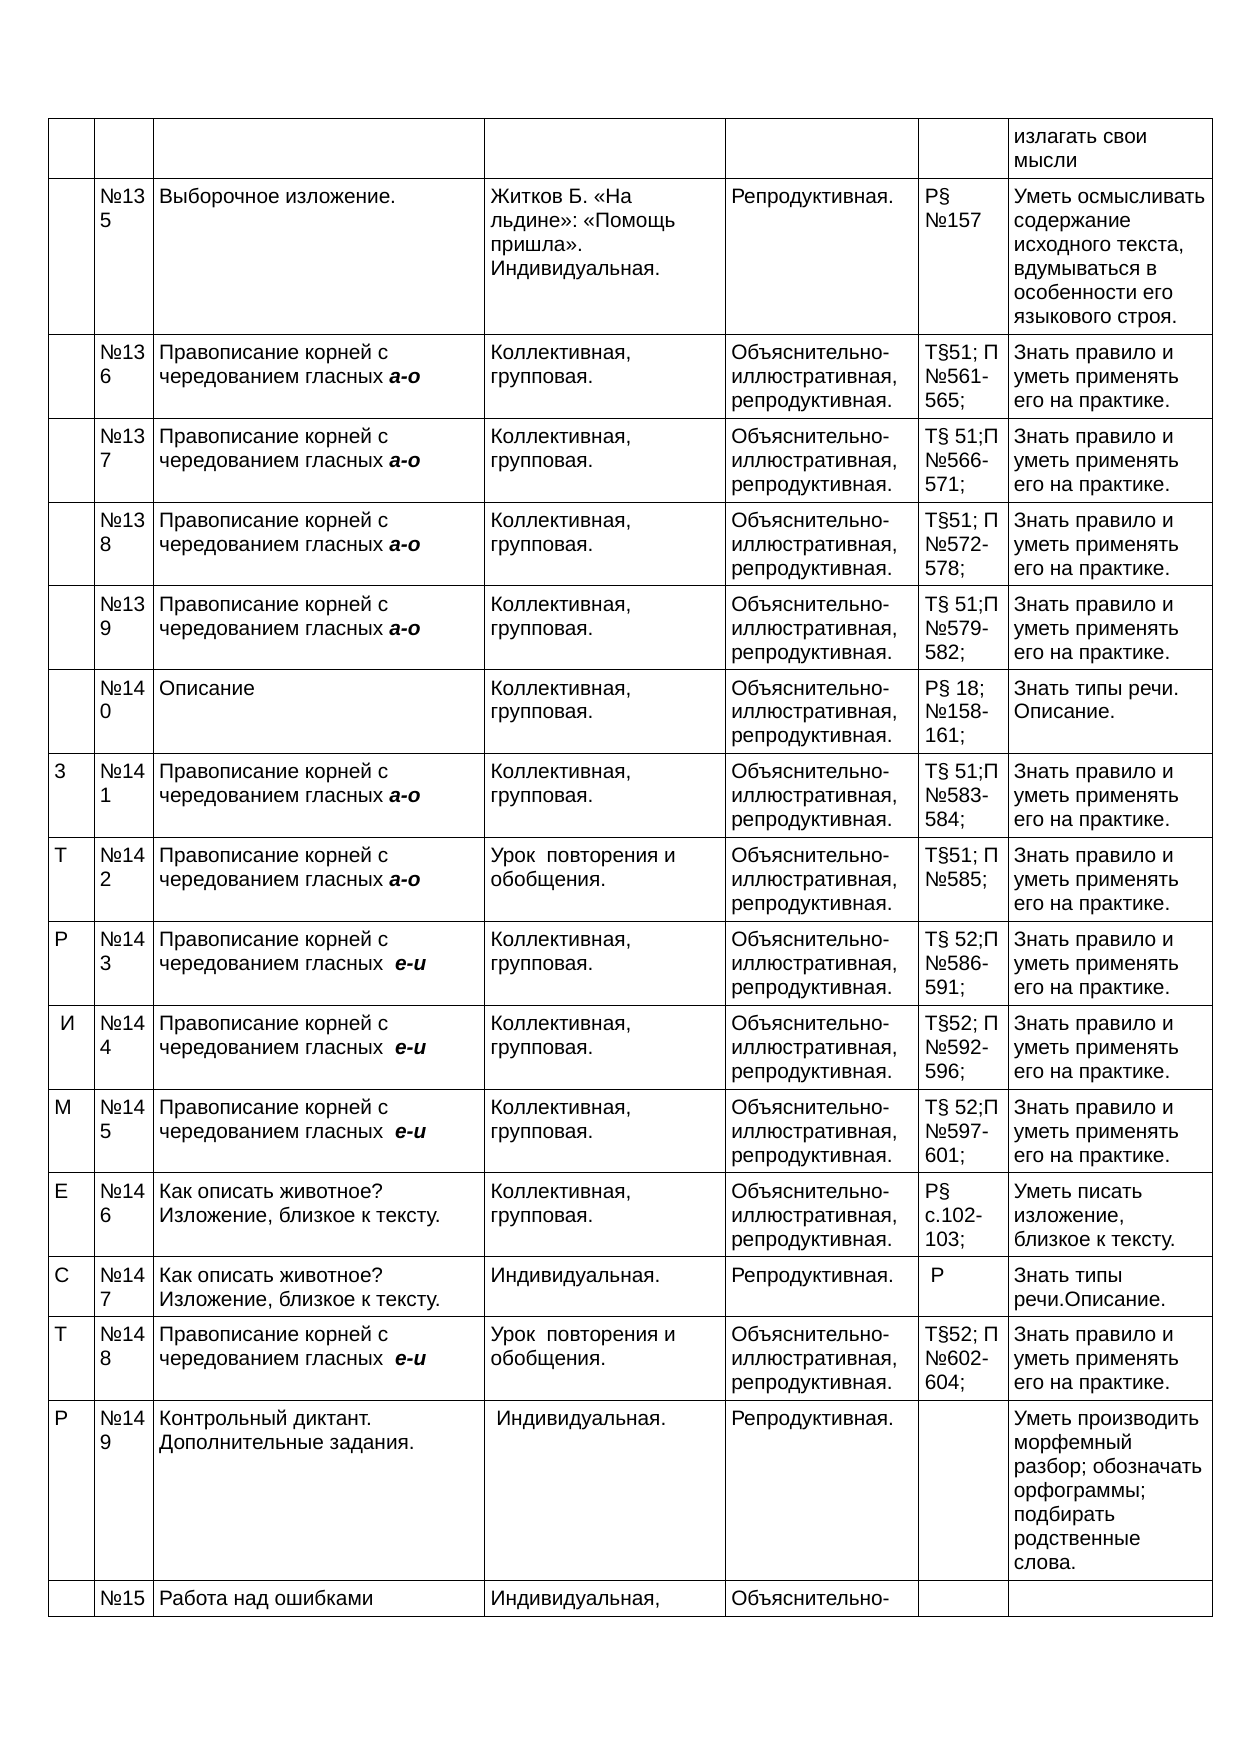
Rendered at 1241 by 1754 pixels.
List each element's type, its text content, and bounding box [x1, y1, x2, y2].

table_cell Т§ 52;П №586-591; [919, 922, 1008, 1004]
table_cell Объяснительно-иллюстративная, репродуктивная. [726, 586, 918, 669]
table_cell [49, 670, 94, 753]
table_cell Р [49, 922, 94, 1004]
table_cell [919, 119, 1008, 178]
table_cell Объяснительно-иллюстративная, репродуктивная. [726, 670, 918, 753]
table_cell Знать типы речи.Описание. [1009, 1257, 1212, 1316]
table_cell Коллективная, групповая. [485, 419, 725, 501]
table_cell №147 [95, 1257, 153, 1316]
table_cell Т§51; П №561-565; [919, 335, 1008, 418]
table_cell Правописание корней с чередованием гласных а-о [154, 754, 484, 837]
table_cell Уметь осмысливать содержание исходного текста, вдумываться в особенности его языкового строя. [1009, 179, 1212, 334]
table_cell Т§51; П №585; [919, 838, 1008, 921]
table_cell Знать правило и уметь применять его на практике. [1009, 503, 1212, 585]
table_cell Объяснительно- [726, 1581, 918, 1616]
table_cell Как описать животное? Изложение, близкое к тексту. [154, 1257, 484, 1316]
table_cell Т§52; П №602-604; [919, 1317, 1008, 1400]
table_cell Коллективная, групповая. [485, 670, 725, 753]
table_cell Уметь писать изложение, близкое к тексту. [1009, 1173, 1212, 1256]
table_cell Коллективная, групповая. [485, 754, 725, 837]
table_cell Знать типы речи. Описание. [1009, 670, 1212, 753]
table_cell Правописание корней с чередованием гласных е-и [154, 922, 484, 1004]
table_cell Знать правило и уметь применять его на практике. [1009, 838, 1212, 921]
table_cell Объяснительно-иллюстративная, репродуктивная. [726, 503, 918, 585]
table_cell №149 [95, 1401, 153, 1579]
table_cell Знать правило и уметь применять его на практике. [1009, 1317, 1212, 1400]
table_cell Объяснительно-иллюстративная, репродуктивная. [726, 922, 918, 1004]
table_cell №145 [95, 1090, 153, 1172]
table_cell Правописание корней с чередованием гласных а-о [154, 419, 484, 501]
table_cell №139 [95, 586, 153, 669]
table_cell Правописание корней с чередованием гласных е-и [154, 1006, 484, 1088]
table_cell [485, 119, 725, 178]
table_cell Описание [154, 670, 484, 753]
table_cell Репродуктивная. [726, 179, 918, 334]
table_cell Объяснительно-иллюстративная, репродуктивная. [726, 335, 918, 418]
table_cell С [49, 1257, 94, 1316]
table_cell Индивидуальная. [485, 1257, 725, 1316]
table_cell Т [49, 1317, 94, 1400]
table_cell Индивидуальная, [485, 1581, 725, 1616]
table_cell №138 [95, 503, 153, 585]
table_cell №146 [95, 1173, 153, 1256]
table_cell Р [919, 1257, 1008, 1316]
table_cell [726, 119, 918, 178]
table_cell [919, 1581, 1008, 1616]
table_cell Правописание корней с чередованием гласных а-о [154, 586, 484, 669]
table_cell Р§ 18; №158-161; [919, 670, 1008, 753]
table_cell Индивидуальная. [485, 1401, 725, 1579]
table_cell Т§52; П №592-596; [919, 1006, 1008, 1088]
table_cell [49, 419, 94, 501]
table_cell Коллективная, групповая. [485, 335, 725, 418]
table_cell Коллективная, групповая. [485, 1006, 725, 1088]
table_cell Правописание корней с чередованием гласных е-и [154, 1317, 484, 1400]
table_cell Объяснительно-иллюстративная, репродуктивная. [726, 838, 918, 921]
table_cell Урок повторения и обобщения. [485, 1317, 725, 1400]
table_cell М [49, 1090, 94, 1172]
table_cell Т§51; П №572-578; [919, 503, 1008, 585]
table_cell №143 [95, 922, 153, 1004]
table_cell [49, 1581, 94, 1616]
table_cell Житков Б. «На льдине»: «Помощь пришла». Индивидуальная. [485, 179, 725, 334]
table_cell Т§ 51;П №566-571; [919, 419, 1008, 501]
table_cell №136 [95, 335, 153, 418]
table_cell Р [49, 1401, 94, 1579]
table_cell Работа над ошибками [154, 1581, 484, 1616]
table_cell [49, 503, 94, 585]
table_cell Объяснительно-иллюстративная, репродуктивная. [726, 754, 918, 837]
table_cell Знать правило и уметь применять его на практике. [1009, 1090, 1212, 1172]
table_cell Коллективная, групповая. [485, 586, 725, 669]
table_cell Т§ 51;П №583-584; [919, 754, 1008, 837]
table_cell Коллективная, групповая. [485, 922, 725, 1004]
table_cell Репродуктивная. [726, 1401, 918, 1579]
table_cell Уметь производить морфемный разбор; обозначать орфограммы; подбирать родственные слова. [1009, 1401, 1212, 1579]
table_cell [49, 119, 94, 178]
table_cell [49, 335, 94, 418]
table_cell Коллективная, групповая. [485, 1090, 725, 1172]
table_cell Т§ 52;П №597-601; [919, 1090, 1008, 1172]
table_cell 3 [49, 754, 94, 837]
table_cell №144 [95, 1006, 153, 1088]
table_cell Как описать животное? Изложение, близкое к тексту. [154, 1173, 484, 1256]
table_cell Правописание корней с чередованием гласных а-о [154, 503, 484, 585]
table_cell [154, 119, 484, 178]
table_cell Е [49, 1173, 94, 1256]
table_cell №141 [95, 754, 153, 837]
table_cell [49, 179, 94, 334]
table_cell Т§ 51;П №579-582; [919, 586, 1008, 669]
table_cell [919, 1401, 1008, 1579]
table_cell №140 [95, 670, 153, 753]
table_cell Репродуктивная. [726, 1257, 918, 1316]
table_cell Т [49, 838, 94, 921]
table_cell Объяснительно-иллюстративная, репродуктивная. [726, 1006, 918, 1088]
table_cell Знать правило и уметь применять его на практике. [1009, 754, 1212, 837]
table_cell Правописание корней с чередованием гласных а-о [154, 335, 484, 418]
table_cell Контрольный диктант. Дополнительные задания. [154, 1401, 484, 1579]
table_cell [1009, 1581, 1212, 1616]
table_cell [95, 119, 153, 178]
table_cell Объяснительно-иллюстративная, репродуктивная. [726, 1317, 918, 1400]
table_cell Объяснительно-иллюстративная, репродуктивная. [726, 1090, 918, 1172]
table_cell Выборочное изложение. [154, 179, 484, 334]
table_cell Коллективная, групповая. [485, 1173, 725, 1256]
table_cell Объяснительно-иллюстративная, репродуктивная. [726, 419, 918, 501]
table_cell Знать правило и уметь применять его на практике. [1009, 1006, 1212, 1088]
table_cell №135 [95, 179, 153, 334]
table_cell Урок повторения и обобщения. [485, 838, 725, 921]
table_cell Коллективная, групповая. [485, 503, 725, 585]
table_cell И [49, 1006, 94, 1088]
table_cell Р§ №157 [919, 179, 1008, 334]
table_cell Р§ с.102-103; [919, 1173, 1008, 1256]
table_cell Знать правило и уметь применять его на практике. [1009, 419, 1212, 501]
table_cell излагать свои мысли [1009, 119, 1212, 178]
table_cell №15 [95, 1581, 153, 1616]
table_cell Знать правило и уметь применять его на практике. [1009, 586, 1212, 669]
table_cell Знать правило и уметь применять его на практике. [1009, 335, 1212, 418]
table_cell Правописание корней с чередованием гласных е-и [154, 1090, 484, 1172]
table_cell Знать правило и уметь применять его на практике. [1009, 922, 1212, 1004]
table_cell №137 [95, 419, 153, 501]
table_cell Правописание корней с чередованием гласных а-о [154, 838, 484, 921]
table_cell №142 [95, 838, 153, 921]
table_cell [49, 586, 94, 669]
table_cell №148 [95, 1317, 153, 1400]
table_cell Объяснительно-иллюстративная, репродуктивная. [726, 1173, 918, 1256]
